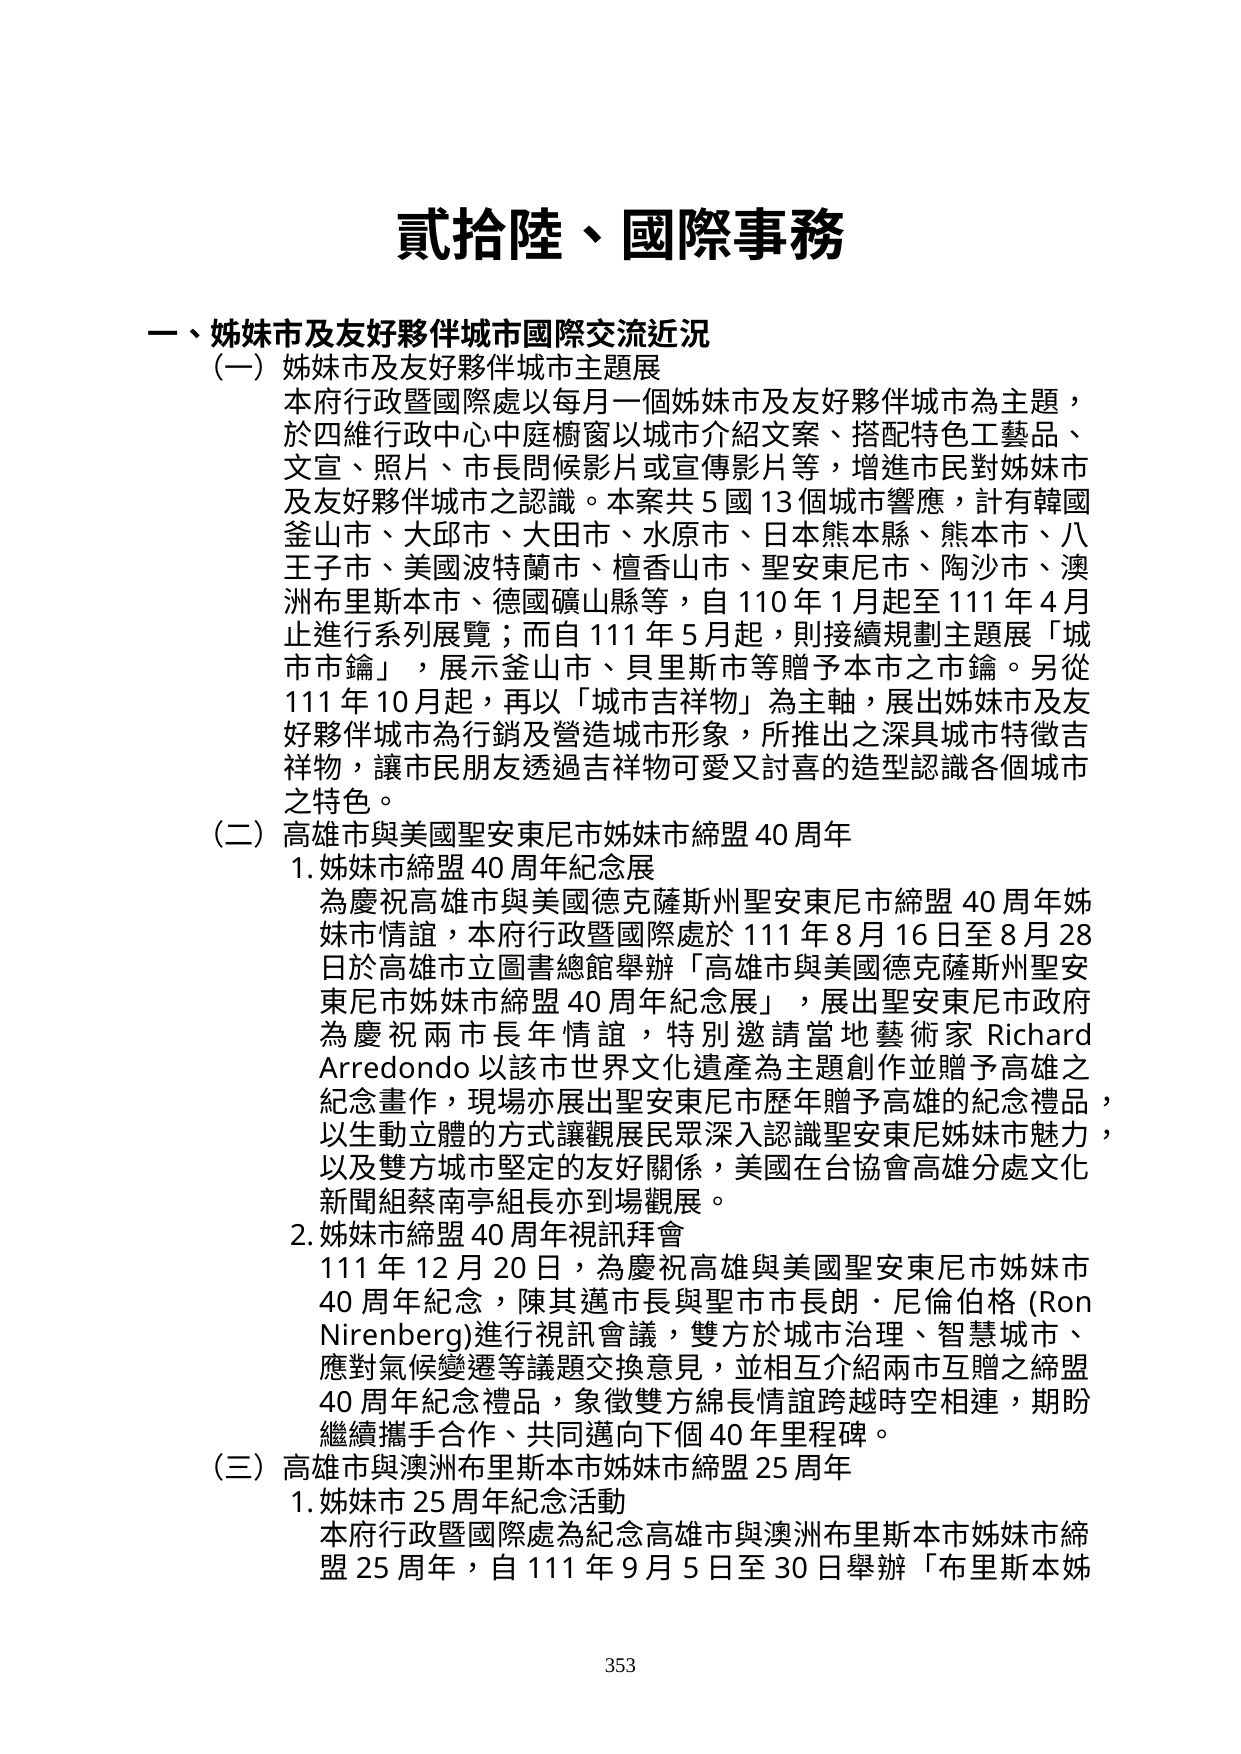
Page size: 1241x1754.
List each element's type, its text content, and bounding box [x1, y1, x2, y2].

list 姊妹市及友好夥伴城市主題展 [195, 352, 1092, 385]
list 高雄市與澳洲布里斯本市姊妹市締盟25周年 [195, 1452, 1092, 1485]
list 姊妹市締盟40周年視訊拜會 [289, 1219, 1092, 1252]
list 姊妹市締盟40周年紀念展 [289, 852, 1092, 885]
text 貳拾陸、國際事務 [148, 149, 1092, 275]
text 本府行政暨國際處為紀念高雄市與澳洲布里斯本市姊妹市締盟25周年，自111年9月5日至30日舉辦「布里斯本姊 [319, 1519, 1092, 1585]
text 111年12月20日，為慶祝高雄與美國聖安東尼市姊妹市40周年紀念，陳其邁市長與聖市市長朗．尼倫伯格 (Ron Nirenberg)進行視訊會議，雙方於城市治理、智慧城市、應對氣候變遷等議題交換意見，並相互介紹兩市互贈之締盟40周年紀念禮品，象徵雙方綿長情誼跨越時空相連，期盼繼續攜手合作、共同邁向下個40年里程碑。 [319, 1252, 1092, 1452]
list 姊妹市25周年紀念活動 [289, 1485, 1092, 1519]
text 為慶祝高雄市與美國德克薩斯州聖安東尼市締盟40周年姊妹市情誼，本府行政暨國際處於111年8月16日至8月28日於高雄市立圖書總館舉辦「高雄市與美國德克薩斯州聖安東尼市姊妹市締盟40周年紀念展」，展出聖安東尼市政府為慶祝兩市長年情誼，特別邀請當地藝術家Richard Arredondo以該市世界文化遺產為主題創作並贈予高雄之紀念畫作，現場亦展出聖安東尼市歷年贈予高雄的紀念禮品，以生動立體的方式讓觀展民眾深入認識聖安東尼姊妹市魅力，以及雙方城市堅定的友好關係，美國在台協會高雄分處文化新聞組蔡南亭組長亦到場觀展。 [319, 885, 1092, 1219]
list 高雄市與美國聖安東尼市姊妹市締盟40周年 [195, 819, 1092, 852]
text 本府行政暨國際處以每月一個姊妹市及友好夥伴城市為主題，於四維行政中心中庭櫥窗以城市介紹文案、搭配特色工藝品、文宣、照片、市長問候影片或宣傳影片等，增進市民對姊妹市及友好夥伴城市之認識。本案共5國13個城市響應，計有韓國釜山市、大邱市、大田市、水原市、日本熊本縣、熊本市、八王子市、美國波特蘭市、檀香山市、聖安東尼市、陶沙市、澳洲布里斯本市、德國礦山縣等，自110年1月起至111年4月止進行系列展覽；而自111年5月起，則接續規劃主題展「城市市鑰」，展示釜山市、貝里斯市等贈予本市之市鑰。另從111年10月起，再以「城市吉祥物」為主軸，展出姊妹市及友好夥伴城市為行銷及營造城市形象，所推出之深具城市特徵吉祥物，讓市民朋友透過吉祥物可愛又討喜的造型認識各個城市之特色。 [283, 385, 1092, 819]
list 姊妹市及友好夥伴城市國際交流近況 [148, 319, 1092, 352]
